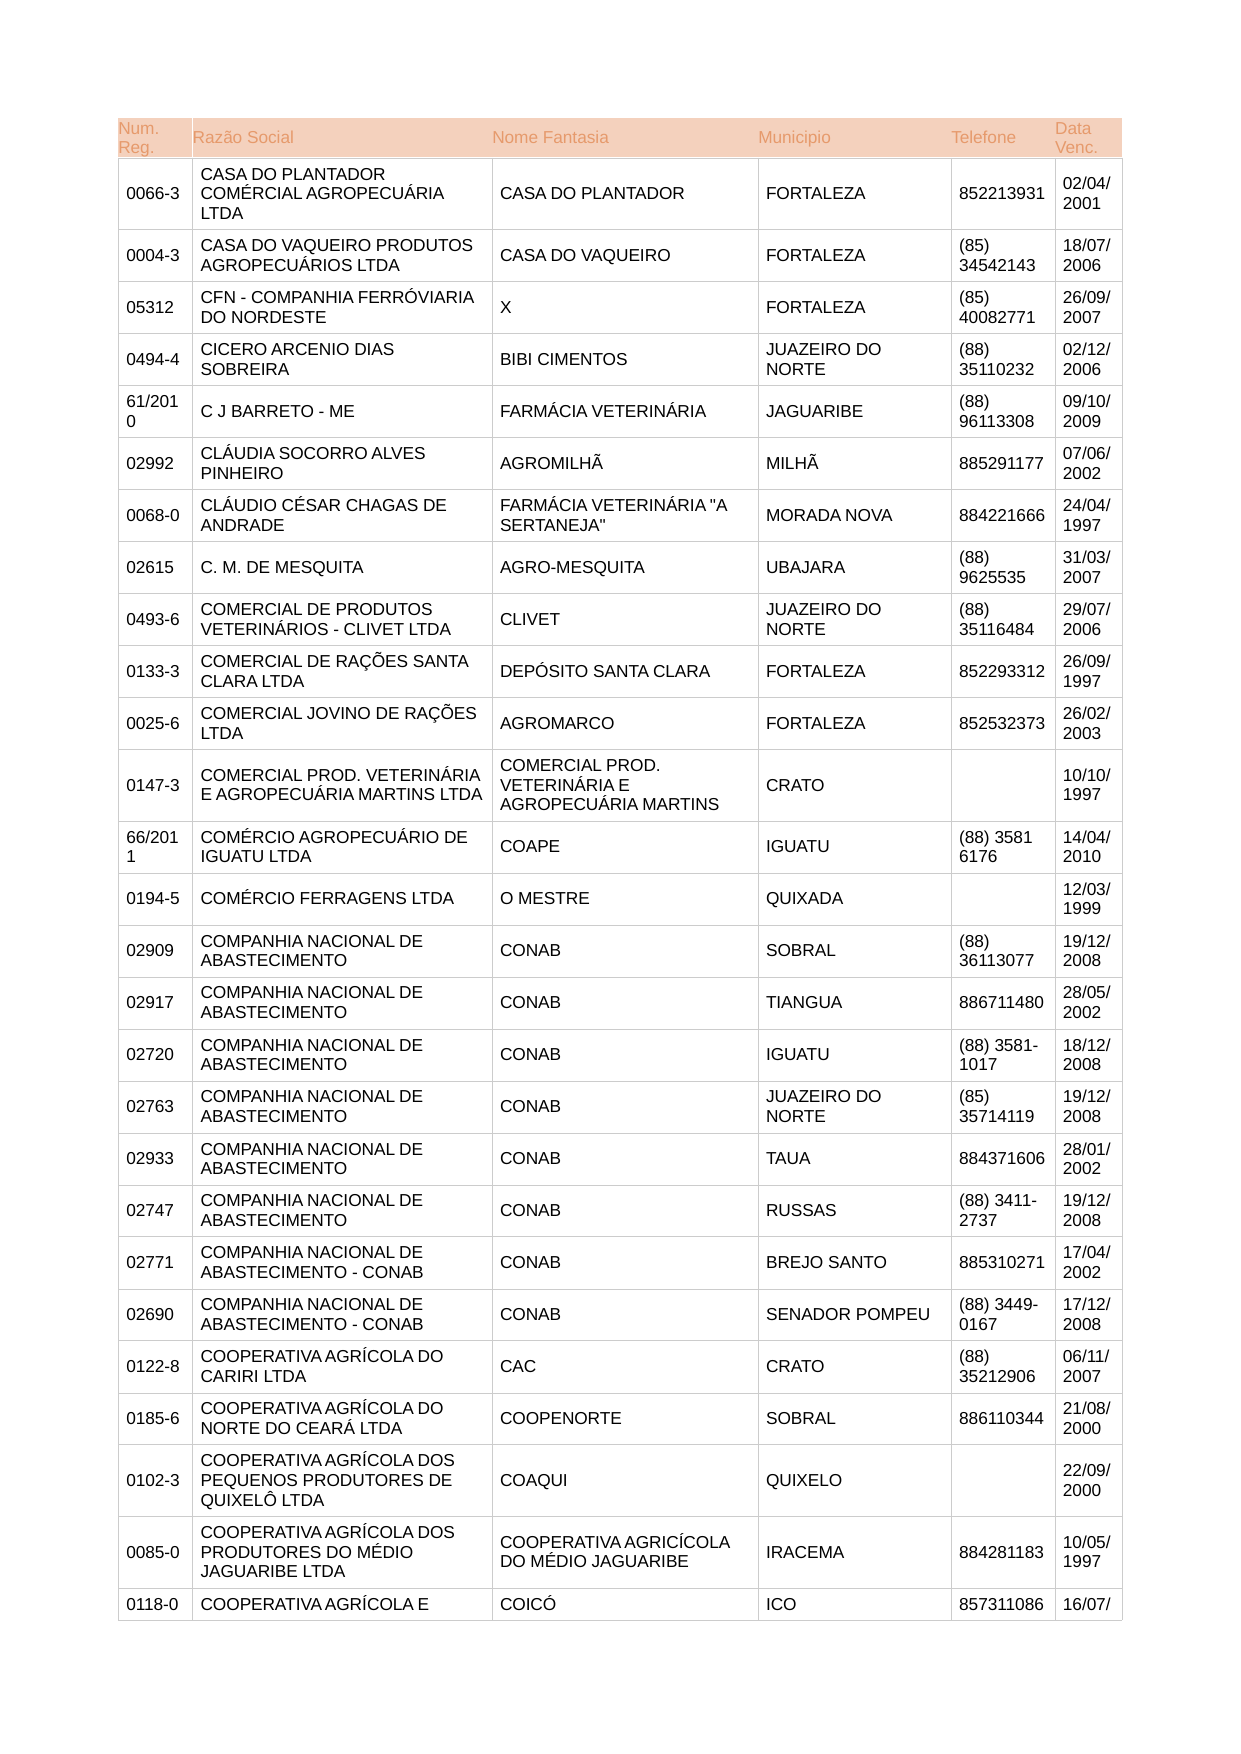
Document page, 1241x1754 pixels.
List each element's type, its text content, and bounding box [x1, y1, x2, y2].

table_cell COOPERATIVA AGRÍCOLA DOS PEQUENOS PRODUTORES DE QUIXELÔ LTDA [193, 1445, 492, 1516]
table_cell 02909 [119, 926, 192, 977]
table_cell BIBI CIMENTOS [493, 334, 758, 385]
table_cell (88) 96113308 [952, 386, 1055, 437]
table_cell COMERCIAL JOVINO DE RAÇÕES LTDA [193, 698, 492, 749]
table_cell 66/2011 [119, 822, 192, 873]
table_cell SOBRAL [759, 1394, 951, 1444]
table_cell COOPERATIVA AGRICÍCOLA DO MÉDIO JAGUARIBE [493, 1517, 758, 1588]
table_cell COMPANHIA NACIONAL DE ABASTECIMENTO [193, 926, 492, 977]
table_cell COICÓ [493, 1589, 758, 1620]
table_cell 884281183 [952, 1517, 1055, 1588]
table_cell QUIXELO [759, 1445, 951, 1516]
table_cell 10/10/1997 [1056, 750, 1122, 821]
table_cell 12/03/1999 [1056, 874, 1122, 924]
table_cell AGRO-MESQUITA [493, 542, 758, 593]
table_cell 02/04/2001 [1056, 159, 1122, 229]
table_cell CONAB [493, 1290, 758, 1340]
table_cell 22/09/2000 [1056, 1445, 1122, 1516]
table_cell 06/11/2007 [1056, 1341, 1122, 1392]
table_cell COOPENORTE [493, 1394, 758, 1444]
table_cell FORTALEZA [759, 646, 951, 697]
table_cell COMERCIAL PROD. VETERINÁRIA E AGROPECUÁRIA MARTINS [493, 750, 758, 821]
table_cell 09/10/2009 [1056, 386, 1122, 437]
table_cell CONAB [493, 1186, 758, 1236]
table_cell ICO [759, 1589, 951, 1620]
table_cell 26/02/2003 [1056, 698, 1122, 749]
table_cell 885291177 [952, 438, 1055, 489]
table_cell CASA DO PLANTADOR COMÉRCIAL AGROPECUÁRIA LTDA [193, 159, 492, 229]
table_cell CICERO ARCENIO DIAS SOBREIRA [193, 334, 492, 385]
table_cell 0147-3 [119, 750, 192, 821]
table_cell O MESTRE [493, 874, 758, 924]
table_cell CONAB [493, 926, 758, 977]
table_cell COAPE [493, 822, 758, 873]
table_header Nome Fantasia [492, 118, 758, 157]
table_cell 02763 [119, 1082, 192, 1132]
table_cell CONAB [493, 1082, 758, 1132]
table_cell 19/12/2008 [1056, 926, 1122, 977]
table_cell (88) 9625535 [952, 542, 1055, 593]
table_cell COMERCIAL DE PRODUTOS VETERINÁRIOS - CLIVET LTDA [193, 594, 492, 645]
table_cell AGROMARCO [493, 698, 758, 749]
table_cell JUAZEIRO DO NORTE [759, 594, 951, 645]
table_cell CLÁUDIO CÉSAR CHAGAS DE ANDRADE [193, 490, 492, 541]
table_cell COOPERATIVA AGRÍCOLA DO CARIRI LTDA [193, 1341, 492, 1392]
table_cell BREJO SANTO [759, 1237, 951, 1288]
table_cell 0185-6 [119, 1394, 192, 1444]
table_cell (85) 40082771 [952, 282, 1055, 333]
table_cell (88) 35110232 [952, 334, 1055, 385]
table_cell 02720 [119, 1030, 192, 1081]
table_cell 05312 [119, 282, 192, 333]
table_cell DEPÓSITO SANTA CLARA [493, 646, 758, 697]
table_cell [952, 750, 1055, 821]
table_cell CONAB [493, 1134, 758, 1184]
table_cell 02933 [119, 1134, 192, 1184]
table_cell 24/04/1997 [1056, 490, 1122, 541]
table_cell JAGUARIBE [759, 386, 951, 437]
table_cell CLÁUDIA SOCORRO ALVES PINHEIRO [193, 438, 492, 489]
table_cell [952, 874, 1055, 924]
table_cell 0493-6 [119, 594, 192, 645]
table_cell 0494-4 [119, 334, 192, 385]
table_cell CASA DO PLANTADOR [493, 159, 758, 229]
table_cell COMPANHIA NACIONAL DE ABASTECIMENTO [193, 978, 492, 1028]
table_cell TIANGUA [759, 978, 951, 1028]
table_header Razão Social [193, 118, 492, 157]
table_cell 18/07/2006 [1056, 230, 1122, 281]
table_cell JUAZEIRO DO NORTE [759, 1082, 951, 1132]
table_cell 02747 [119, 1186, 192, 1236]
table_cell CFN - COMPANHIA FERRÓVIARIA DO NORDESTE [193, 282, 492, 333]
table_cell COMPANHIA NACIONAL DE ABASTECIMENTO [193, 1186, 492, 1236]
table_cell TAUA [759, 1134, 951, 1184]
table_cell FORTALEZA [759, 230, 951, 281]
table_cell FARMÁCIA VETERINÁRIA [493, 386, 758, 437]
table_cell 28/01/2002 [1056, 1134, 1122, 1184]
table_cell 0025-6 [119, 698, 192, 749]
table_cell 02690 [119, 1290, 192, 1340]
table_cell 0068-0 [119, 490, 192, 541]
table_cell IGUATU [759, 1030, 951, 1081]
table_cell 18/12/2008 [1056, 1030, 1122, 1081]
table_cell COMPANHIA NACIONAL DE ABASTECIMENTO [193, 1030, 492, 1081]
table_cell CASA DO VAQUEIRO [493, 230, 758, 281]
table_cell 28/05/2002 [1056, 978, 1122, 1028]
table_cell (85) 34542143 [952, 230, 1055, 281]
table_cell COOPERATIVA AGRÍCOLA DO NORTE DO CEARÁ LTDA [193, 1394, 492, 1444]
table_cell 0122-8 [119, 1341, 192, 1392]
table_cell CRATO [759, 1341, 951, 1392]
table_cell 886110344 [952, 1394, 1055, 1444]
table_cell 07/06/2002 [1056, 438, 1122, 489]
table_cell 884221666 [952, 490, 1055, 541]
table_cell 0133-3 [119, 646, 192, 697]
table_cell 02771 [119, 1237, 192, 1288]
table_header Municipio [758, 118, 951, 157]
table_cell (88) 3411-2737 [952, 1186, 1055, 1236]
table_cell 10/05/1997 [1056, 1517, 1122, 1588]
table_cell 19/12/2008 [1056, 1186, 1122, 1236]
table_cell 0066-3 [119, 159, 192, 229]
table_cell (88) 36113077 [952, 926, 1055, 977]
table_cell X [493, 282, 758, 333]
table_cell COMERCIAL DE RAÇÕES SANTA CLARA LTDA [193, 646, 492, 697]
table_cell C. M. DE MESQUITA [193, 542, 492, 593]
table_cell 885310271 [952, 1237, 1055, 1288]
table_cell 31/03/2007 [1056, 542, 1122, 593]
table_cell 21/08/2000 [1056, 1394, 1122, 1444]
table_cell 29/07/2006 [1056, 594, 1122, 645]
table_cell COMPANHIA NACIONAL DE ABASTECIMENTO - CONAB [193, 1290, 492, 1340]
table_cell 0194-5 [119, 874, 192, 924]
table_cell FORTALEZA [759, 698, 951, 749]
table_header Data Venc. [1055, 118, 1122, 157]
table_cell 852532373 [952, 698, 1055, 749]
table_cell 26/09/2007 [1056, 282, 1122, 333]
table_cell 17/12/2008 [1056, 1290, 1122, 1340]
table_cell JUAZEIRO DO NORTE [759, 334, 951, 385]
table_cell 852213931 [952, 159, 1055, 229]
table_cell IRACEMA [759, 1517, 951, 1588]
table_header Telefone [951, 118, 1055, 157]
table_cell 61/2010 [119, 386, 192, 437]
table_header Num. Reg. [118, 118, 192, 157]
table_cell 02992 [119, 438, 192, 489]
table_cell 0118-0 [119, 1589, 192, 1620]
table_cell AGROMILHÃ [493, 438, 758, 489]
table_cell RUSSAS [759, 1186, 951, 1236]
table_cell UBAJARA [759, 542, 951, 593]
table_cell 19/12/2008 [1056, 1082, 1122, 1132]
table_cell IGUATU [759, 822, 951, 873]
table_cell 02/12/2006 [1056, 334, 1122, 385]
table_cell MILHÃ [759, 438, 951, 489]
table_cell MORADA NOVA [759, 490, 951, 541]
table_cell (88) 35116484 [952, 594, 1055, 645]
table_cell SENADOR POMPEU [759, 1290, 951, 1340]
table_cell FARMÁCIA VETERINÁRIA "A SERTANEJA" [493, 490, 758, 541]
table_cell COMPANHIA NACIONAL DE ABASTECIMENTO [193, 1082, 492, 1132]
table_cell COMPANHIA NACIONAL DE ABASTECIMENTO - CONAB [193, 1237, 492, 1288]
table_cell 886711480 [952, 978, 1055, 1028]
table_cell 857311086 [952, 1589, 1055, 1620]
table_cell 16/07/ [1056, 1589, 1122, 1620]
table_cell CONAB [493, 1237, 758, 1288]
table_cell COMERCIAL PROD. VETERINÁRIA E AGROPECUÁRIA MARTINS LTDA [193, 750, 492, 821]
table_cell C J BARRETO - ME [193, 386, 492, 437]
table_cell [952, 1445, 1055, 1516]
table_cell 0102-3 [119, 1445, 192, 1516]
table_cell COOPERATIVA AGRÍCOLA E [193, 1589, 492, 1620]
table_cell (88) 35212906 [952, 1341, 1055, 1392]
table_cell 14/04/2010 [1056, 822, 1122, 873]
table_cell COAQUI [493, 1445, 758, 1516]
table_cell CONAB [493, 978, 758, 1028]
table_cell 02615 [119, 542, 192, 593]
table_cell CLIVET [493, 594, 758, 645]
table_cell 884371606 [952, 1134, 1055, 1184]
table_cell 17/04/2002 [1056, 1237, 1122, 1288]
table_cell FORTALEZA [759, 282, 951, 333]
table_cell COMÉRCIO AGROPECUÁRIO DE IGUATU LTDA [193, 822, 492, 873]
table_cell COMPANHIA NACIONAL DE ABASTECIMENTO [193, 1134, 492, 1184]
table_cell 0004-3 [119, 230, 192, 281]
table_cell 02917 [119, 978, 192, 1028]
table_cell QUIXADA [759, 874, 951, 924]
table_cell SOBRAL [759, 926, 951, 977]
table_cell 0085-0 [119, 1517, 192, 1588]
table_cell CASA DO VAQUEIRO PRODUTOS AGROPECUÁRIOS LTDA [193, 230, 492, 281]
table_cell (88) 3581 6176 [952, 822, 1055, 873]
table_cell 852293312 [952, 646, 1055, 697]
table_cell COOPERATIVA AGRÍCOLA DOS PRODUTORES DO MÉDIO JAGUARIBE LTDA [193, 1517, 492, 1588]
table_cell (88) 3581-1017 [952, 1030, 1055, 1081]
table_cell CRATO [759, 750, 951, 821]
table_cell CAC [493, 1341, 758, 1392]
table_cell COMÉRCIO FERRAGENS LTDA [193, 874, 492, 924]
table_cell FORTALEZA [759, 159, 951, 229]
table_cell 26/09/1997 [1056, 646, 1122, 697]
table_cell CONAB [493, 1030, 758, 1081]
table_cell (88) 3449-0167 [952, 1290, 1055, 1340]
table_cell (85) 35714119 [952, 1082, 1055, 1132]
